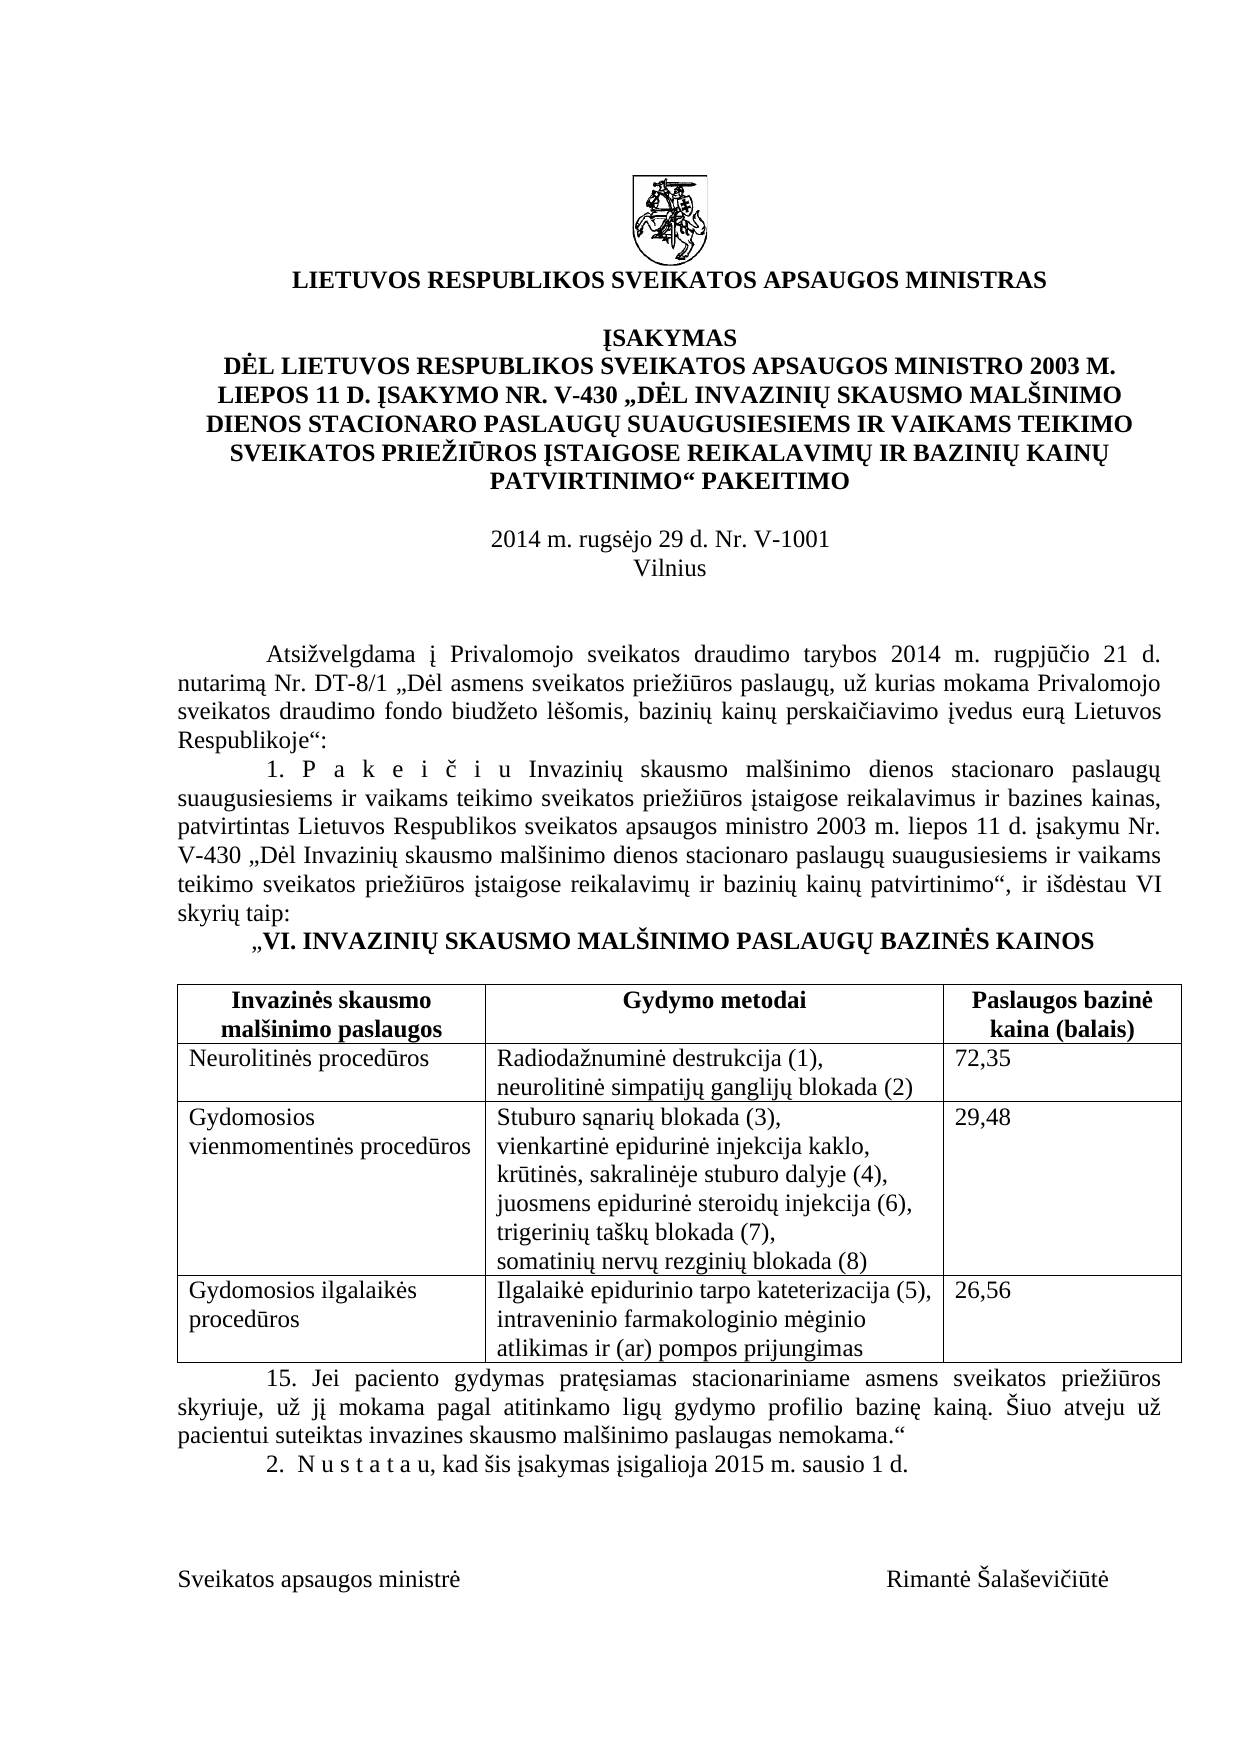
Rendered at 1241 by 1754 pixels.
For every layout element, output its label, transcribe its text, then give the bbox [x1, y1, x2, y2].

text 15. Jei paciento gydymas pratęsiamas stacionariniame asmens sveikatos priežiūros skyriuje, už jį mokama pagal atitinkamo ligų gydymo profilio bazinę kainą. Šiuo atveju už pacientui suteiktas invazines skausmo malšinimo paslaugas nemokama.“ [177, 1363, 1162, 1449]
table_cell Ilgalaikė epidurinio tarpo kateterizacija (5), intraveninio farmakologinio mėginio atlikimas ir (ar) pompos prijungimas [486, 1276, 943, 1362]
table_cell 26,56 [944, 1276, 1181, 1362]
table_header Gydymo metodai [486, 985, 943, 1042]
table_cell Gydomosios vienmomentinės procedūros [178, 1102, 485, 1274]
table_cell Radiodažnuminė destrukcija (1), neurolitinė simpatijų ganglijų blokada (2) [486, 1044, 943, 1101]
text Sveikatos apsaugos ministrė Rimantė Šalaševičiūtė [177, 1564, 1162, 1593]
text Vilnius [177, 553, 1162, 581]
text Atsižvelgdama į Privalomojo sveikatos draudimo tarybos 2014 m. rugpjūčio 21 d. nutarimą Nr. DT-8/1 „Dėl asmens sveikatos priežiūros paslaugų, už kurias mokama Privalomojo sveikatos draudimo fondo biudžeto lėšomis, bazinių kainų perskaičiavimo įvedus eurą Lietuvos Respublikoje“: [177, 639, 1162, 754]
text ĮSAKYMAS [177, 323, 1162, 351]
table_header Paslaugos bazinė kaina (balais) [944, 985, 1181, 1042]
text 2014 m. rugsėjo 29 d. Nr. V-1001 [177, 524, 1162, 553]
text 1. P a k e i č i u Invazinių skausmo malšinimo dienos stacionaro paslaugų suaugusiesiems ir vaikams teikimo sveikatos priežiūros įstaigose reikalavimus ir bazines kainas, patvirtintas Lietuvos Respublikos sveikatos apsaugos ministro 2003 m. liepos 11 d. įsakymu Nr. V-430 „Dėl Invazinių skausmo malšinimo dienos stacionaro paslaugų suaugusiesiems ir vaikams teikimo sveikatos priežiūros įstaigose reikalavimų ir bazinių kainų patvirtinimo“, ir išdėstau VI skyrių taip: [177, 754, 1162, 926]
text DĖL LIETUVOS RESPUBLIKOS SVEIKATOS APSAUGOS MINISTRO 2003 M. LIEPOS 11 D. ĮSAKYMO NR. V-430 „DĖL INVAZINIŲ SKAUSMO MALŠINIMO DIENOS STACIONARO PASLAUGŲ SUAUGUSIESIEMS IR VAIKAMS TEIKIMO SVEIKATOS PRIEŽIŪROS ĮSTAIGOSE REIKALAVIMŲ IR BAZINIŲ KAINŲ PATVIRTINIMO“ PAKEITIMO [177, 351, 1162, 495]
table_cell 72,35 [944, 1044, 1181, 1101]
table_cell Neurolitinės procedūros [178, 1044, 485, 1101]
text 2. N u s t a t a u, kad šis įsakymas įsigalioja 2015 m. sausio 1 d. [266, 1449, 1162, 1478]
table_cell Gydomosios ilgalaikės procedūros [178, 1276, 485, 1362]
text LIETUVOS RESPUBLIKOS SVEIKATOS APSAUGOS MINISTRAS [177, 265, 1162, 294]
table_cell 29,48 [944, 1102, 1181, 1274]
table_cell Stuburo sąnarių blokada (3), vienkartinė epidurinė injekcija kaklo, krūtinės, sakralinėje stuburo dalyje (4), juosmens epidurinė steroidų injekcija (6), trigerinių taškų blokada (7), somatinių nervų rezginių blokada (8) [486, 1102, 943, 1274]
text „VI. INVAZINIŲ SKAUSMO MALŠINIMO PASLAUGŲ BAZINĖS KAINOS [251, 926, 1162, 955]
table_header Invazinės skausmo malšinimo paslaugos [178, 985, 485, 1042]
